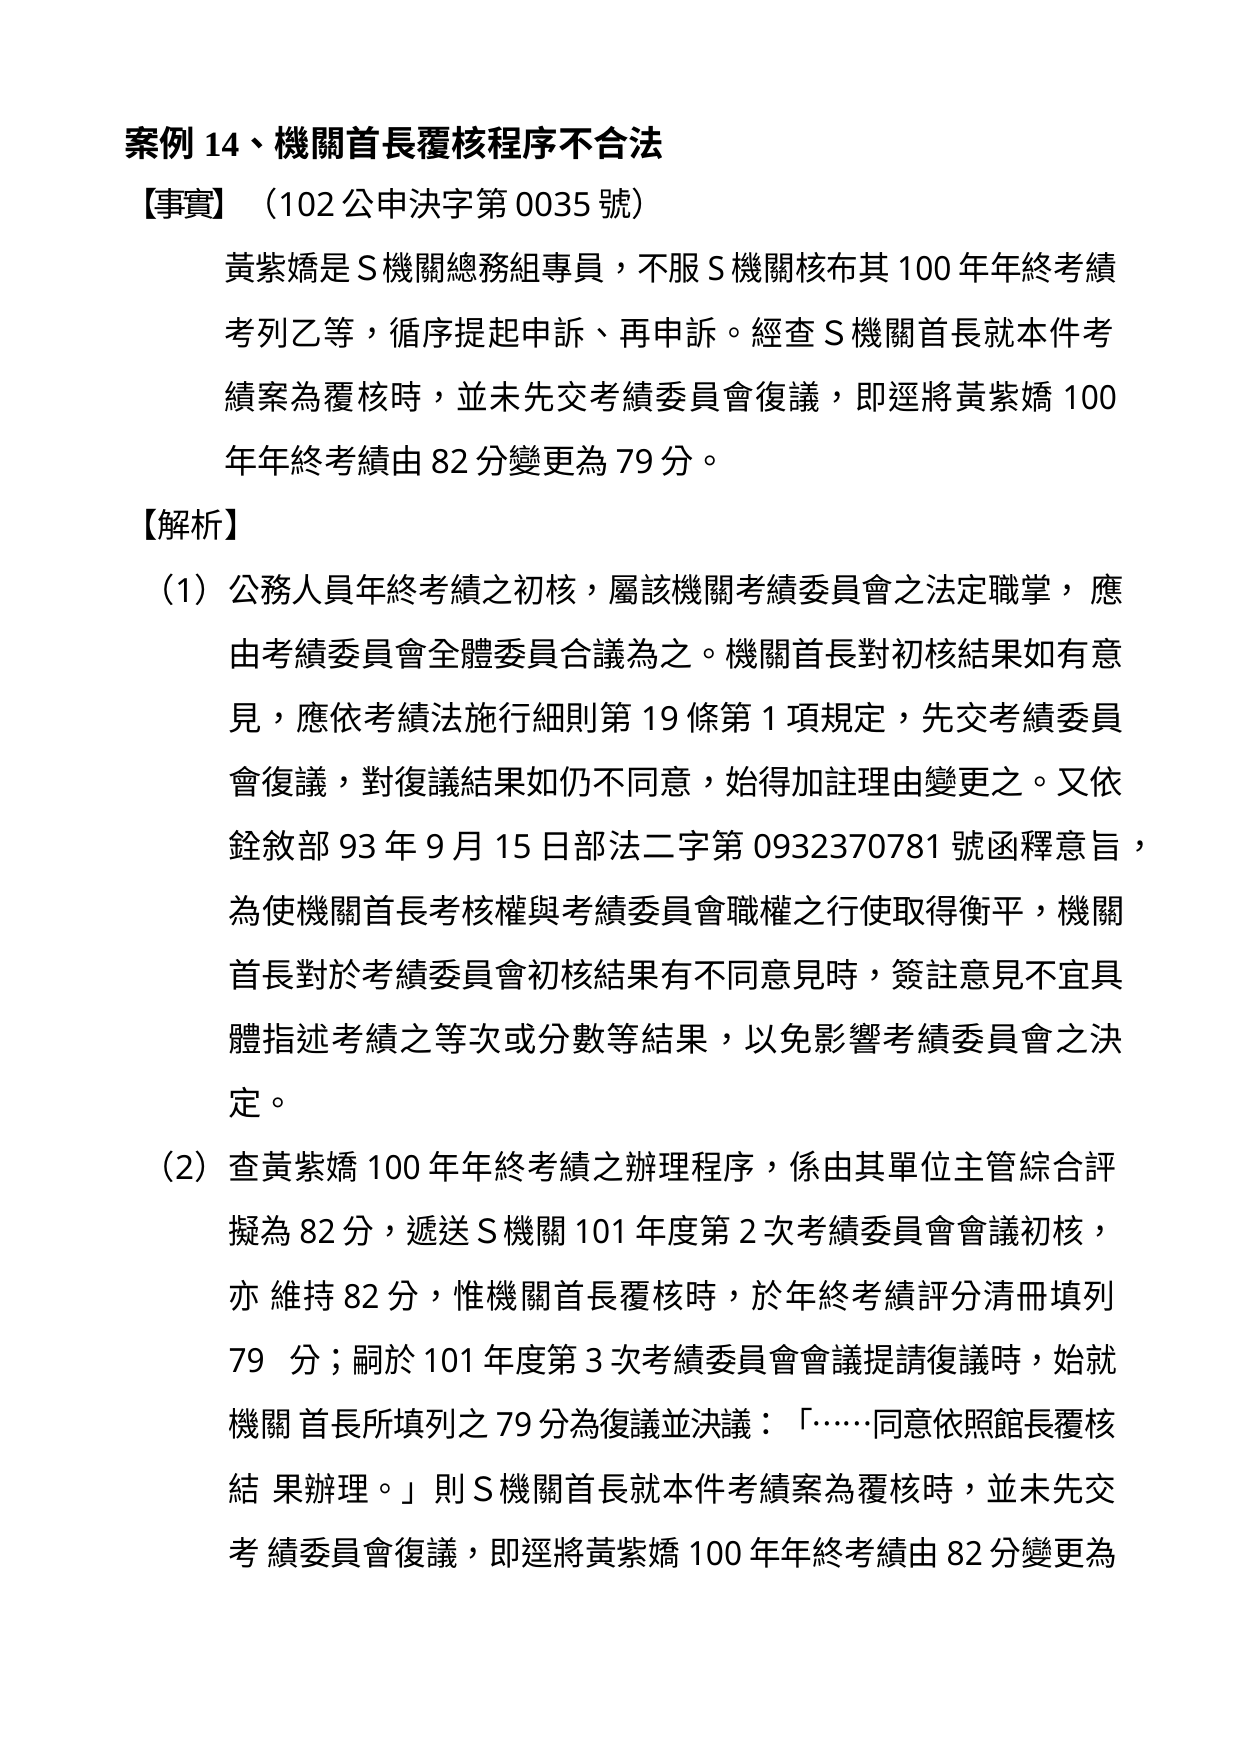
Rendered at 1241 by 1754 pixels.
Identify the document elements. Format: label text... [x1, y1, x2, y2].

subtitle 案例 14、機關首長覆核程序不合法 [124, 108, 1140, 169]
text 黃紫嬌是Ｓ機關總務組專員，不服S機關核布其100年年終考績 考列乙等，循序提起申訴、再申訴。經查Ｓ機關首長就本件考 績案為覆核時，並未先交考績委員會復議，即逕將黃紫嬌100 年年終考績由82分變更為79分。 [224, 242, 1117, 483]
text 【事實】（102公申決字第0035號） [124, 178, 1140, 226]
text 【解析】 [124, 499, 1140, 547]
list 公務人員年終考績之初核，屬該機關考績委員會之法定職掌， 應由考績委員會全體委員合議為之。機關首長對初核結果如有意見，應依考績法施行細則第19條第1項規定，先交考績委員會復議，對復議結果如仍不同意，始得加註理由變更之。又依銓敘部93年9月15日部法二字第0932370781號函釋意旨，為使機關首長考核權與考績委員會職權之行使取得衡平，機關首長對於考績委員會初核結果有不同意見時，簽註意見不宜具體指述考績之等次或分數等結果，以免影響考績委員會之決定。 [142, 563, 1124, 1125]
list 查黃紫嬌100年年終考績之辦理程序，係由其單位主管綜合評 擬為82分，遞送Ｓ機關101年度第2次考績委員會會議初核，亦 維持82分，惟機關首長覆核時，於年終考績評分清冊填列79 分；嗣於101年度第3次考績委員會會議提請復議時，始就機關 首長所填列之79分為復議並決議：「……同意依照館長覆核結 果辦理。」則Ｓ機關首長就本件考績案為覆核時，並未先交考 績委員會復議，即逕將黃紫嬌100年年終考績由82分變更為 [142, 1141, 1117, 1575]
